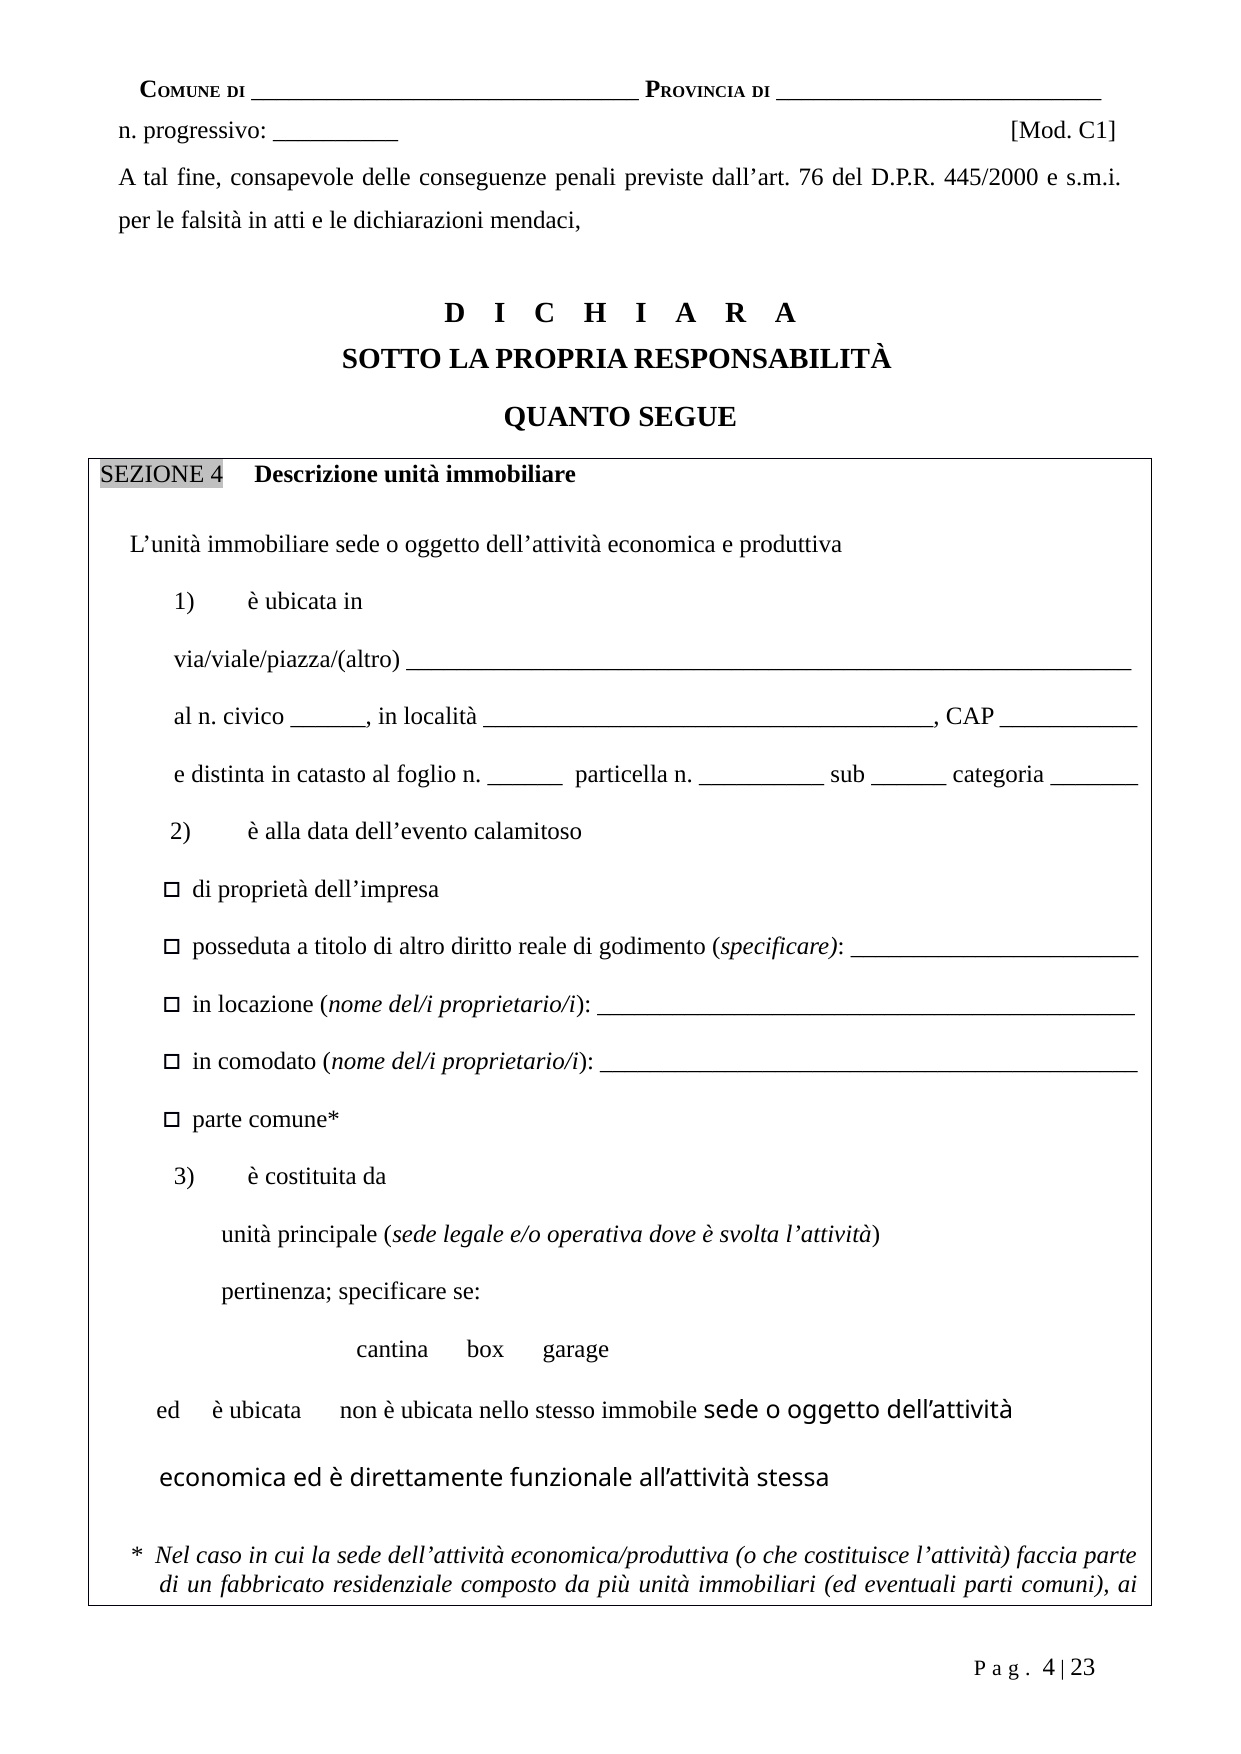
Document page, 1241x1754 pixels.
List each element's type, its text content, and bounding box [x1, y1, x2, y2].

text DICHIARA [118, 295, 1122, 328]
text quanto segue [118, 399, 1122, 433]
text SOTTO LA PROPRIA RESPONSABILITà [118, 341, 1122, 374]
table_header SEZIONE 4 Descrizione unità immobiliare L’unità immobiliare sede o oggetto dell’attività economica e produttiva è ubicata in via/viale/piazza/(altro) __________________________________________________________ al n. civico ______, in località ____________________________________, CAP ___________ e distinta in catasto al foglio n. ______ particella n. __________ sub ______ categoria _______ è alla data dell’evento calamitoso di proprietà dell’impresa posseduta a titolo di altro diritto reale di godimento (specificare): _______________________ in locazione (nome del/i proprietario/i): ___________________________________________ in comodato (nome del/i proprietario/i): ___________________________________________ parte comune* è costituita da  unità principale (sede legale e/o operativa dove è svolta l’attività)  pertinenza; specificare se:  cantina  box  garage ed  è ubicata  non è ubicata nello stesso immobile sede o oggetto dell’attività economica ed è direttamente funzionale all’attività stessa * Nel caso in cui la sede dell’attività economica/produttiva (o che costituisce l’attività) faccia parte di un fabbricato residenziale composto da più unità immobiliari (ed eventuali parti comuni), ai [89, 459, 1151, 1605]
text A tal fine, consapevole delle conseguenze penali previste dall’art. 76 del D.P.R. 445/2000 e s.m.i. per le falsità in atti e le dichiarazioni mendaci, [118, 162, 1122, 234]
